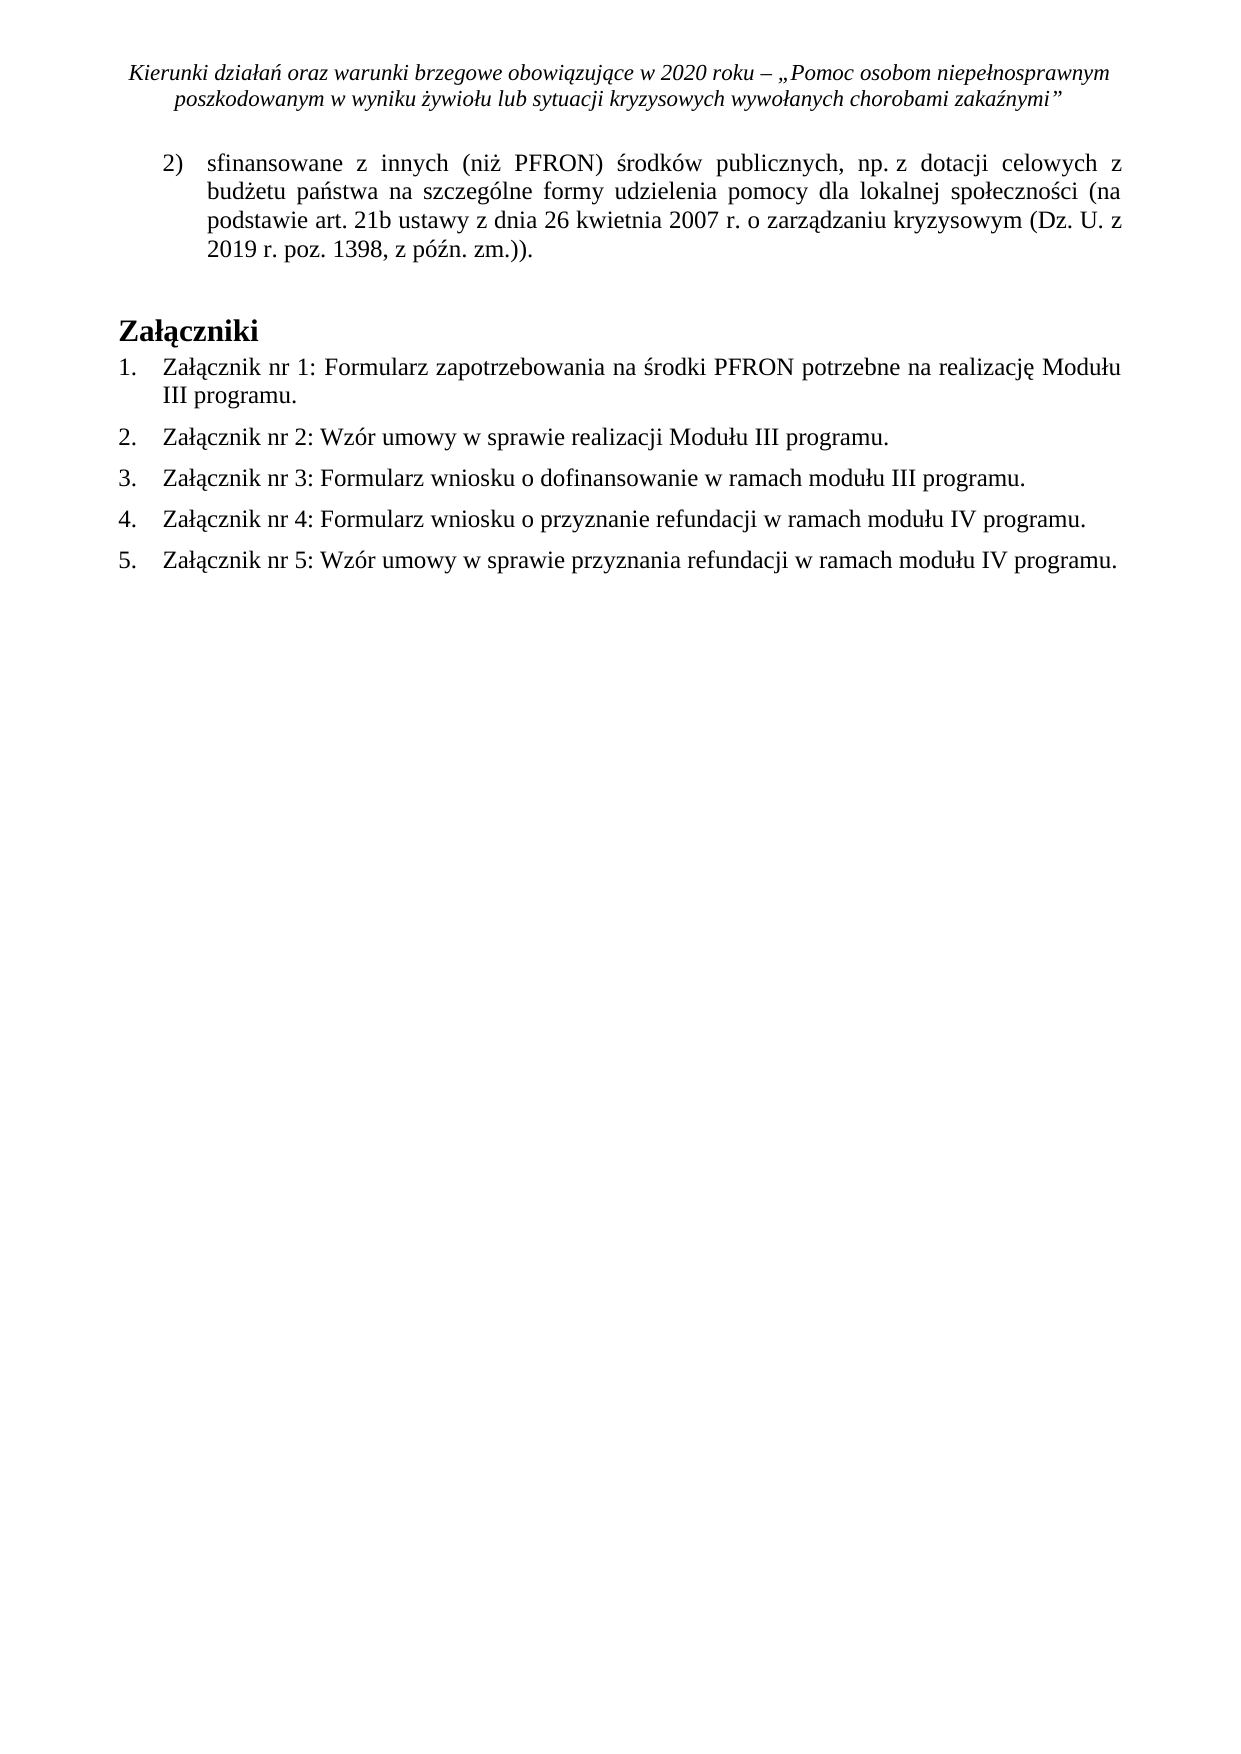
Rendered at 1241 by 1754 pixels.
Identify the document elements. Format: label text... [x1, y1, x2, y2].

list Załącznik nr 2: Wzór umowy w sprawie realizacji Modułu III programu. [118, 422, 1122, 450]
text Załączniki [118, 313, 1122, 349]
list Załącznik nr 3: Formularz wniosku o dofinansowanie w ramach modułu III programu. [118, 463, 1122, 492]
list Załącznik nr 1: Formularz zapotrzebowania na środki PFRON potrzebne na realizację Modułu III programu. [118, 352, 1122, 409]
list Załącznik nr 4: Formularz wniosku o przyznanie refundacji w ramach modułu IV programu. [118, 504, 1122, 533]
list Załącznik nr 5: Wzór umowy w sprawie przyznania refundacji w ramach modułu IV programu. [118, 545, 1122, 574]
list sfinansowane z innych (niż PFRON) środków publicznych, np. z dotacji celowych z budżetu państwa na szczególne formy udzielenia pomocy dla lokalnej społeczności (na podstawie art. 21b ustawy z dnia 26 kwietnia 2007 r. o zarządzaniu kryzysowym (Dz. U. z 2019 r. poz. 1398, z późn. zm.)). [162, 148, 1122, 263]
